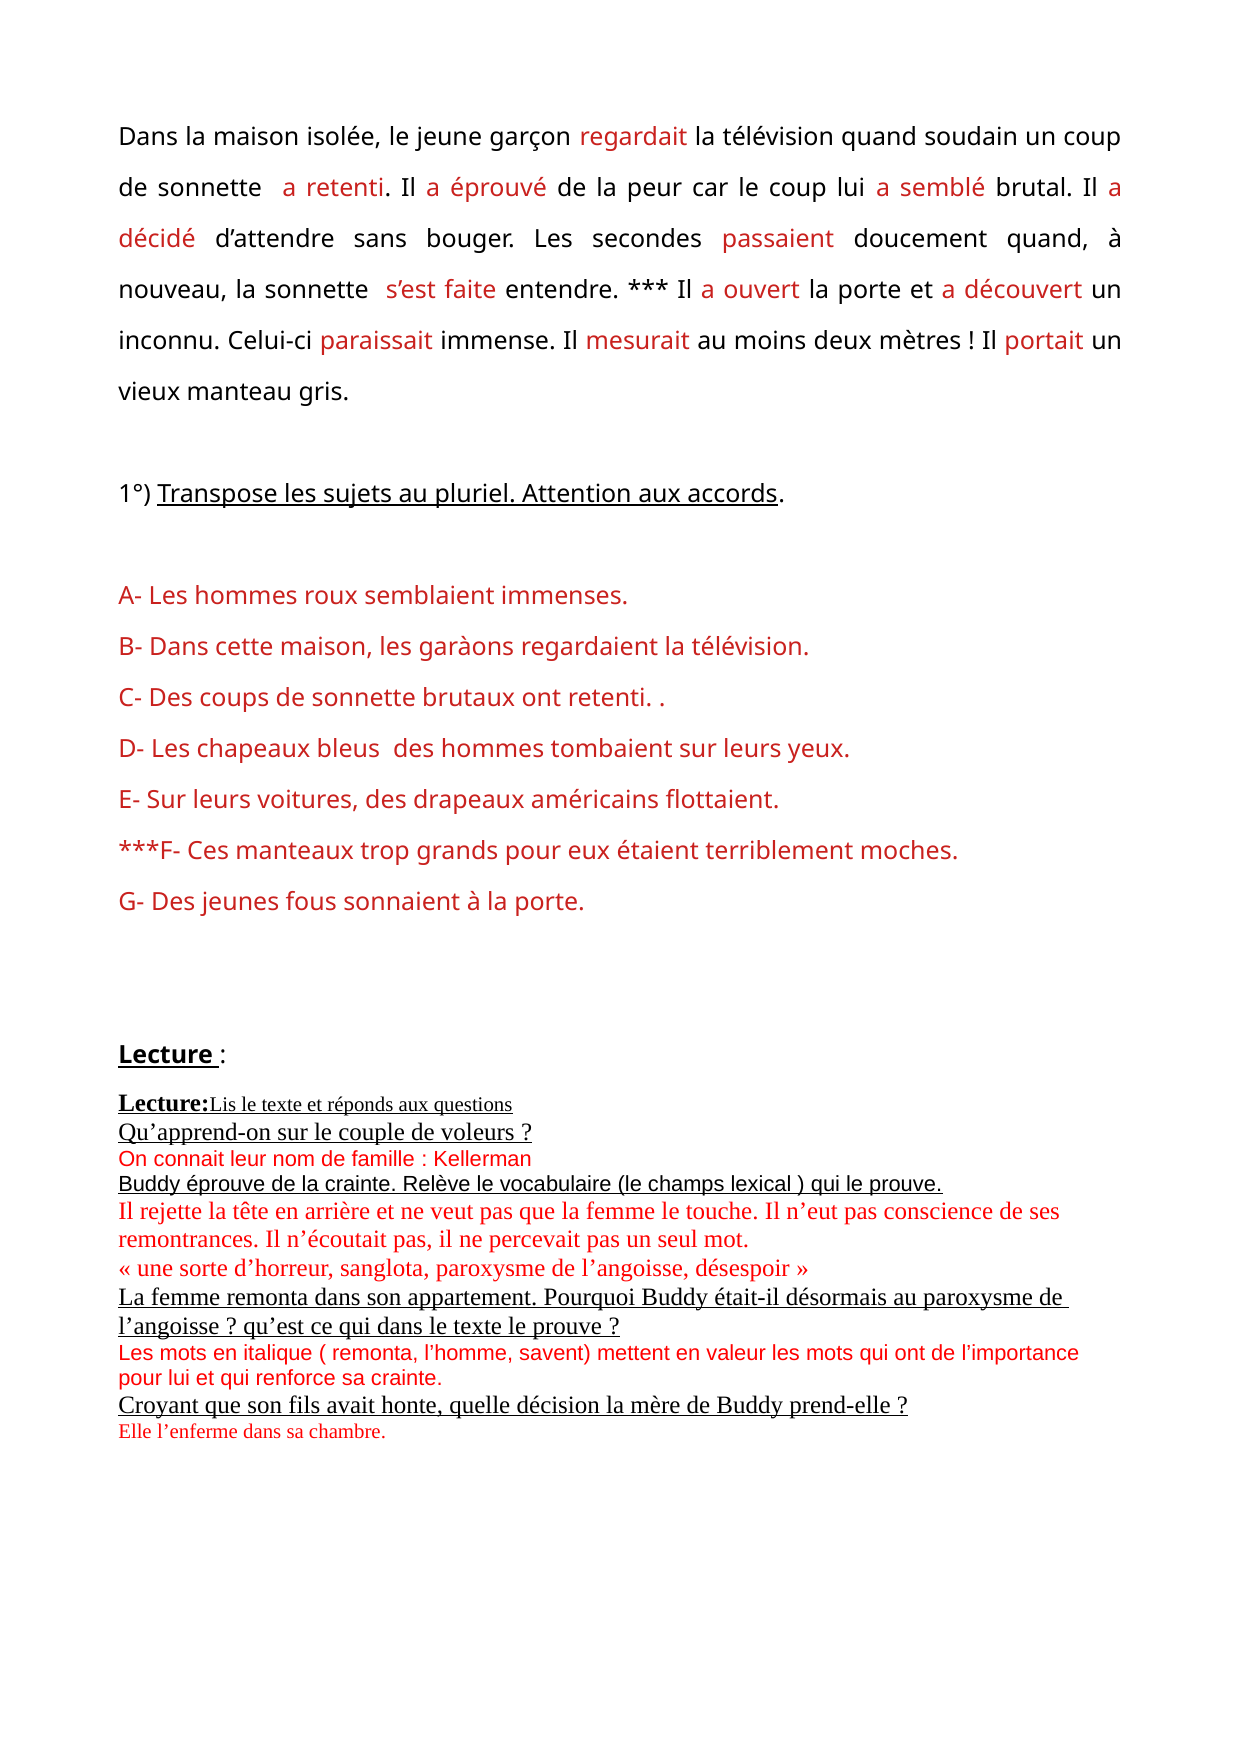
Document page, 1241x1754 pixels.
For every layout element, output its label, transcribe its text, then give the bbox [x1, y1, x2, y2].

text Croyant que son fils avait honte, quelle décision la mère de Buddy prend-elle ? [118, 1390, 1122, 1419]
list C- Des coups de sonnette brutaux ont retenti. . [118, 679, 1122, 714]
list Lecture : [118, 1037, 1122, 1071]
text Qu’apprend-on sur le couple de voleurs ? [118, 1117, 1122, 1145]
list B- Dans cette maison, les garàons regardaient la télévision. [118, 628, 1122, 663]
list E- Sur leurs voitures, des drapeaux américains flottaient. [118, 782, 1122, 816]
text « une sorte d’horreur, sanglota, paroxysme de l’angoisse, désespoir » [118, 1253, 1122, 1282]
text Buddy éprouve de la crainte. Relève le vocabulaire (le champs lexical ) qui le prouve. [118, 1171, 1122, 1196]
list ***F- Ces manteaux trop grands pour eux étaient terriblement moches. [118, 833, 1122, 867]
text Il rejette la tête en arrière et ne veut pas que la femme le touche. Il n’eut pas conscience de ses remontrances. Il n’écoutait pas, il ne percevait pas un seul mot. [118, 1196, 1122, 1253]
text Les mots en italique ( remonta, l’homme, savent) mettent en valeur les mots qui ont de l’importance pour lui et qui renforce sa crainte. [118, 1339, 1122, 1390]
text On connait leur nom de famille : Kellerman [118, 1145, 1122, 1171]
list D- Les chapeaux bleus des hommes tombaient sur leurs yeux. [118, 731, 1122, 765]
text La femme remonta dans son appartement. Pourquoi Buddy était-il désormais au paroxysme de l’angoisse ? qu’est ce qui dans le texte le prouve ? [118, 1282, 1122, 1339]
list Dans la maison isolée, le jeune garçon regardait la télévision quand soudain un coup de sonnette a retenti. Il a éprouvé de la peur car le coup lui a semblé brutal. Il a décidé d’attendre sans bouger. Les secondes passaient doucement quand, à nouveau, la sonnette s’est faite entendre. *** Il a ouvert la porte et a découvert un inconnu. Celui-ci paraissait immense. Il mesurait au moins deux mètres ! Il portait un vieux manteau gris. [118, 118, 1122, 407]
list A- Les hommes roux semblaient immenses. [118, 577, 1122, 612]
text Elle l’enferme dans sa chambre. [118, 1419, 1122, 1443]
list 1°) Transpose les sujets au pluriel. Attention aux accords. [118, 475, 1122, 509]
text Lecture:Lis le texte et réponds aux questions [118, 1088, 1122, 1117]
list G- Des jeunes fous sonnaient à la porte. [118, 884, 1122, 918]
